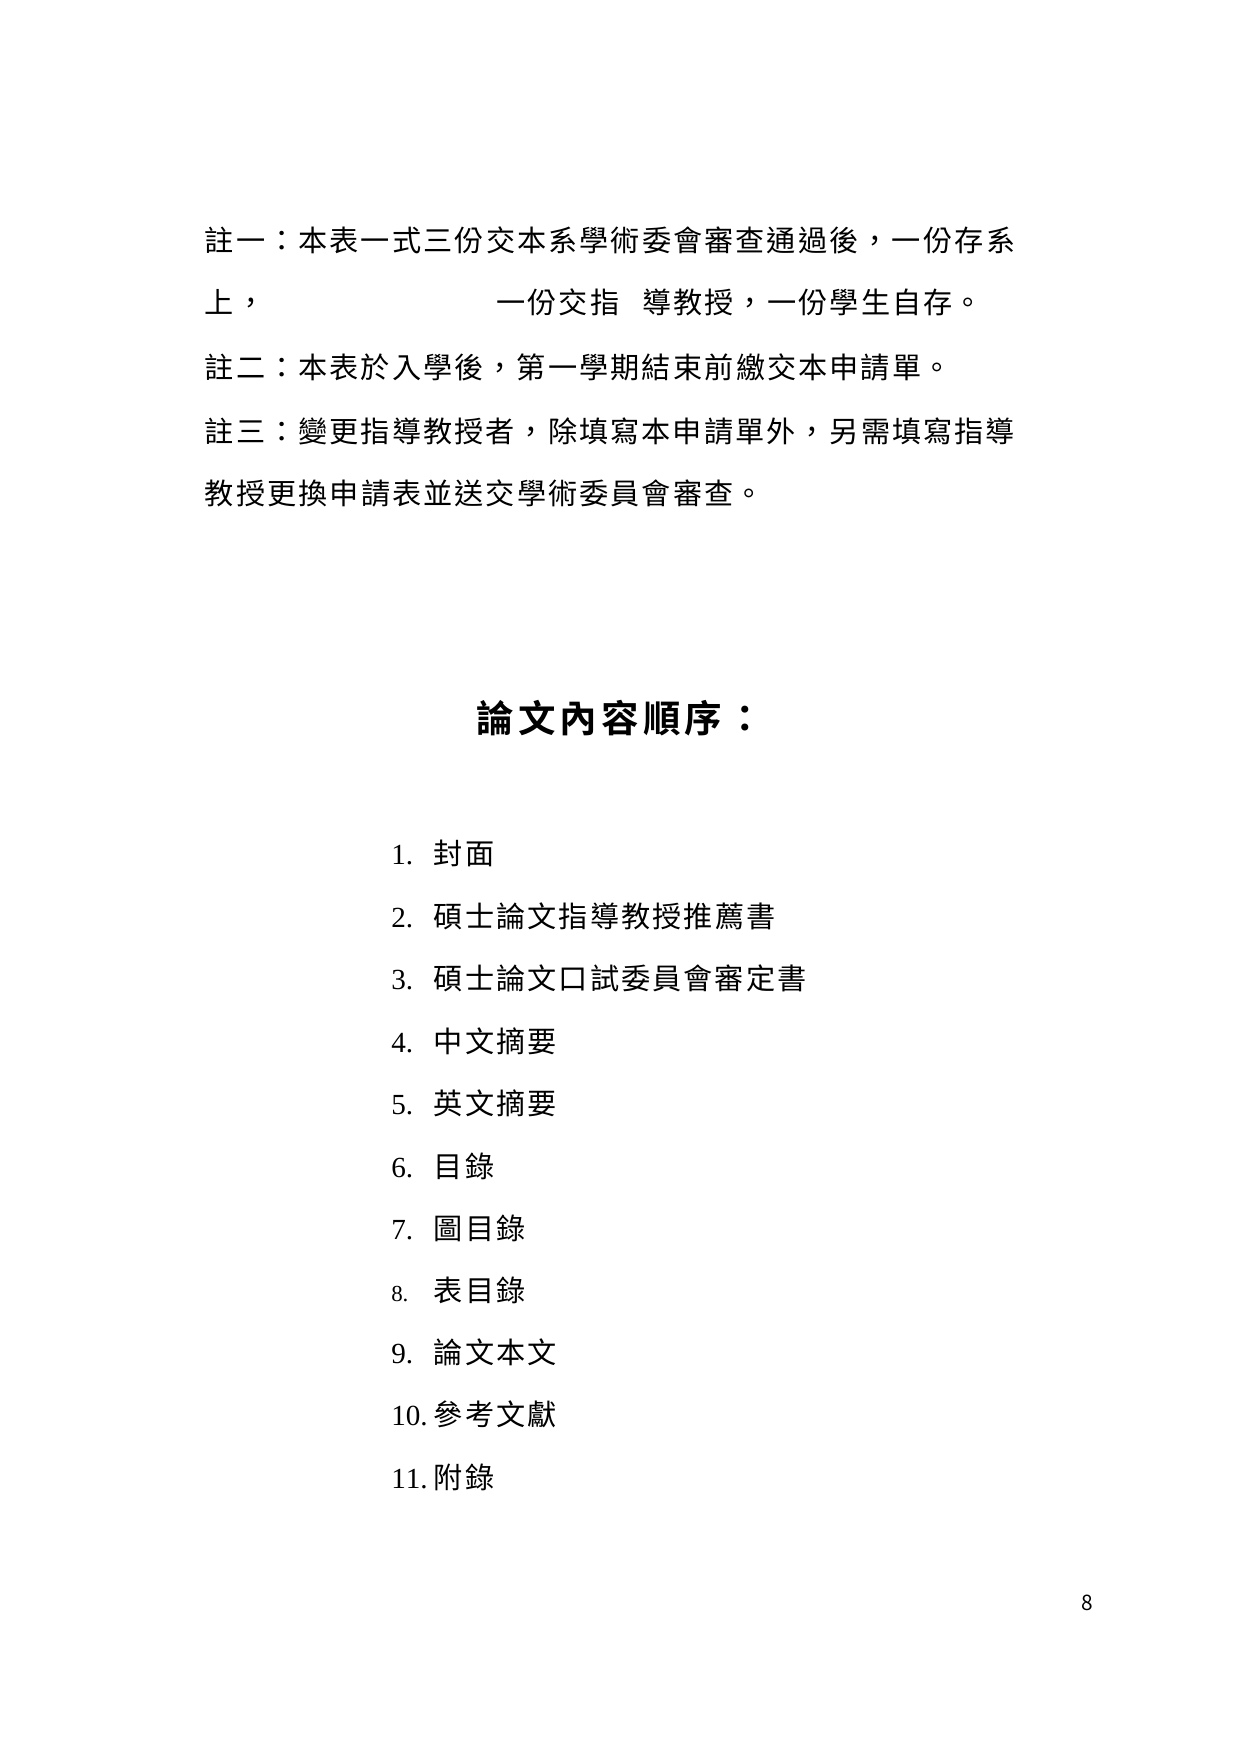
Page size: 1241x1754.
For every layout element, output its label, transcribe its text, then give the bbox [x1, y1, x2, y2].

text 論文內容順序： [151, 675, 1089, 737]
list 碩士論文口試委員會審定書 [388, 935, 1089, 998]
list 目錄 [388, 1123, 1089, 1185]
list 表目錄 [388, 1248, 1089, 1310]
list 中文摘要 [388, 998, 1089, 1060]
text 註一：本表一式三份交本系學術委會審查通過後，一份存系上， 一份交指 導教授，一份學生自存。 [197, 197, 1031, 322]
list 附錄 [388, 1435, 1089, 1498]
list 論文本文 [388, 1310, 1089, 1373]
list 參考文獻 [388, 1373, 1089, 1435]
list 英文摘要 [388, 1060, 1089, 1123]
text 註二：本表於入學後，第一學期結束前繳交本申請單。 [197, 324, 1031, 386]
list 封面 [388, 810, 1089, 873]
text 註三：變更指導教授者，除填寫本申請單外，另需填寫指導教授更換申請表並送交學術委員會審查。 [197, 388, 1031, 513]
list 圖目錄 [388, 1185, 1089, 1248]
list 碩士論文指導教授推薦書 [388, 873, 1089, 935]
